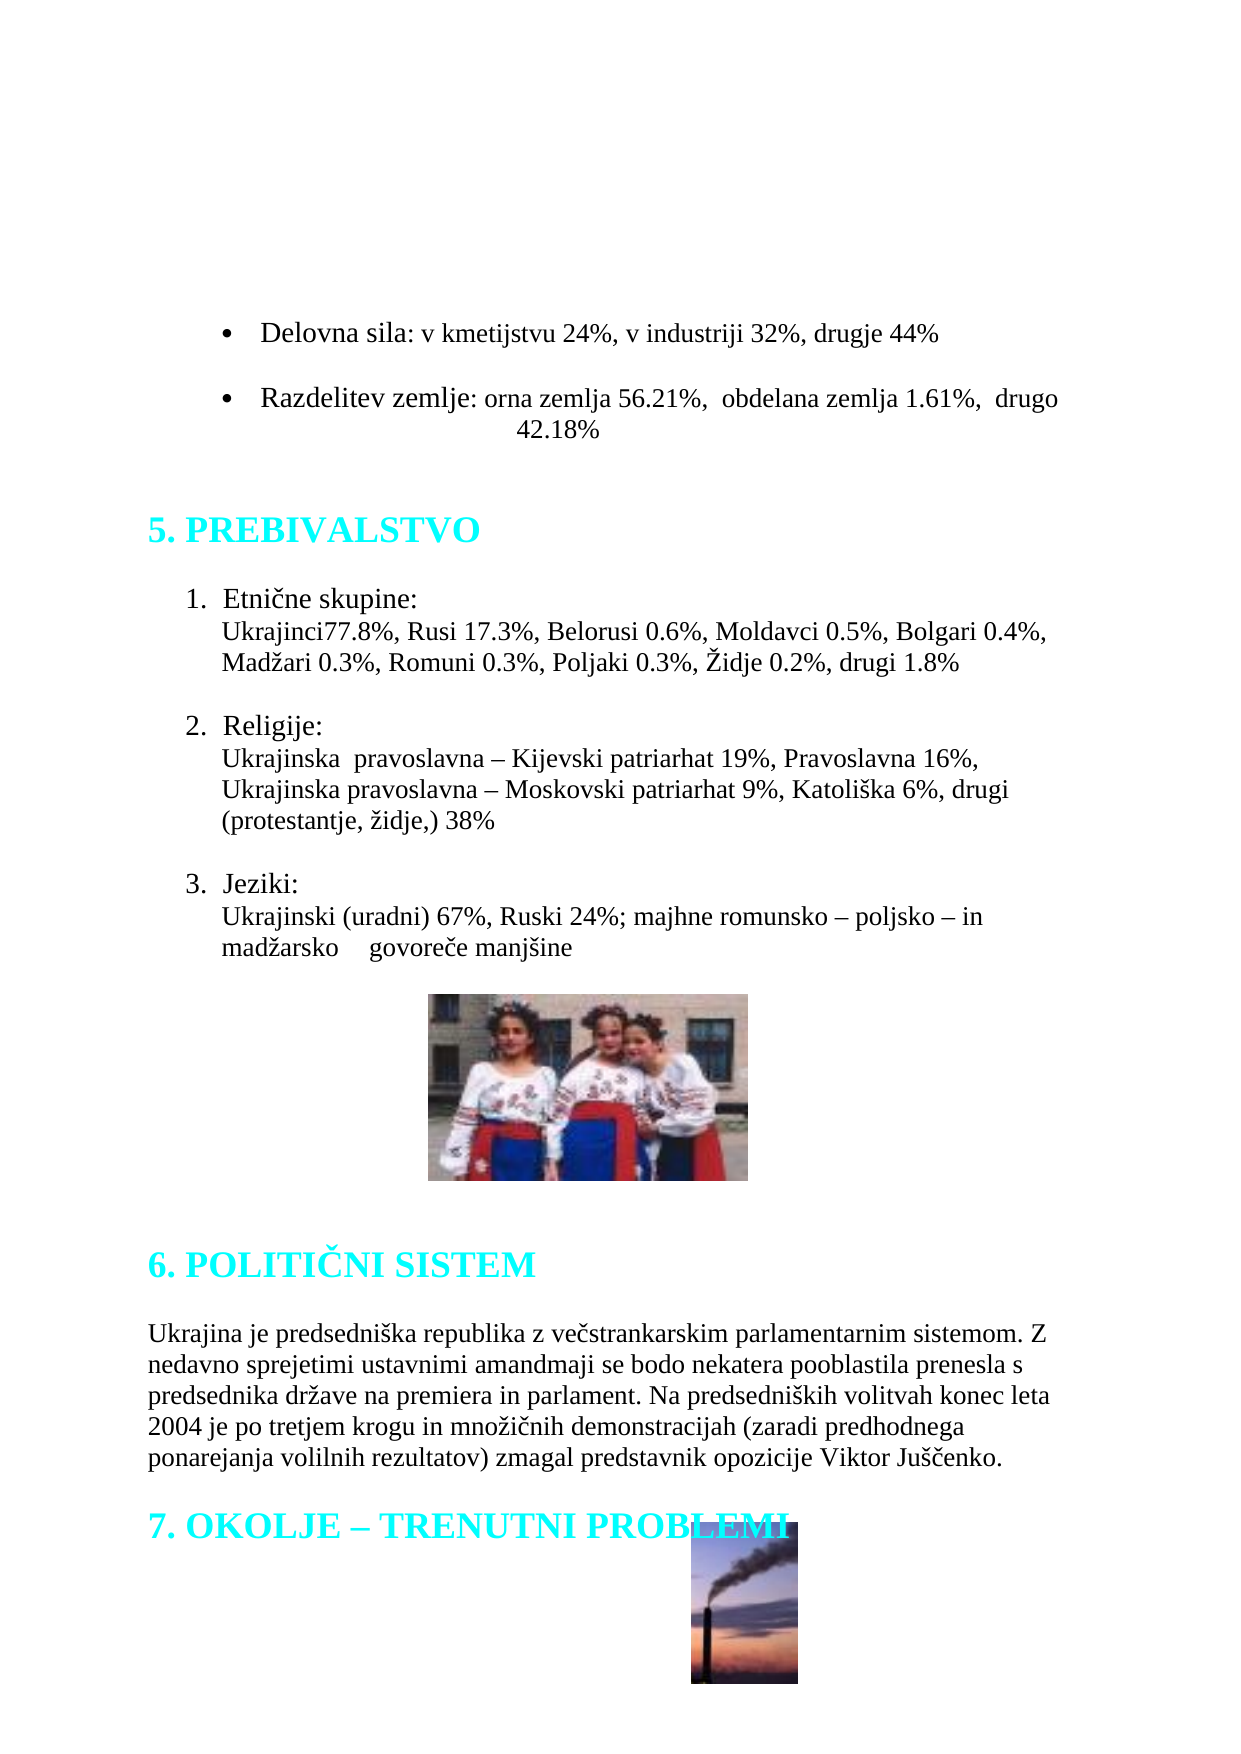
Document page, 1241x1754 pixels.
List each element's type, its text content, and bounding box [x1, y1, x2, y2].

text Ukrajinci77.8%, Rusi 17.3%, Belorusi 0.6%, Moldavci 0.5%, Bolgari 0.4%, Madžari 0.3%, Romuni 0.3%, Poljaki 0.3%, Židje 0.2%, drugi 1.8% [148, 615, 1093, 677]
picture [428, 994, 748, 1181]
text Ukrajinski (uradni) 67%, Ruski 24%; majhne romunsko – poljsko – in madžarsko govoreče manjšine [148, 900, 1093, 962]
text 5. PREBIVALSTVO [148, 507, 1093, 550]
list Razdelitev zemlje: orna zemlja 56.21%, obdelana zemlja 1.61%, drugo 42.18% [223, 380, 1093, 445]
text Ukrajinska pravoslavna – Kijevski patriarhat 19%, Pravoslavna 16%, Ukrajinska pravoslavna – Moskovski patriarhat 9%, Katoliška 6%, drugi (protestantje, židje,) 38% [148, 742, 1093, 835]
list Jeziki: [185, 866, 1093, 900]
list Etnične skupine: [185, 581, 1093, 615]
text Ukrajina je predsedniška republika z večstrankarskim parlamentarnim sistemom. Z nedavno sprejetimi ustavnimi amandmaji se bodo nekatera pooblastila prenesla s predsednika države na premiera in parlament. Na predsedniških volitvah konec leta 2004 je po tretjem krogu in množičnih demonstracijah (zaradi predhodnega ponarejanja volilnih rezultatov) zmagal predstavnik opozicije Viktor Juščenko. [148, 1317, 1093, 1472]
text 7. OKOLJE – TRENUTNI PROBLEMI [148, 1504, 1093, 1547]
list Religije: [185, 708, 1093, 742]
list Delovna sila: v kmetijstvu 24%, v industriji 32%, drugje 44% [223, 315, 1093, 349]
text 6. POLITIČNI SISTEM [148, 1242, 1093, 1286]
picture [691, 1547, 798, 1684]
